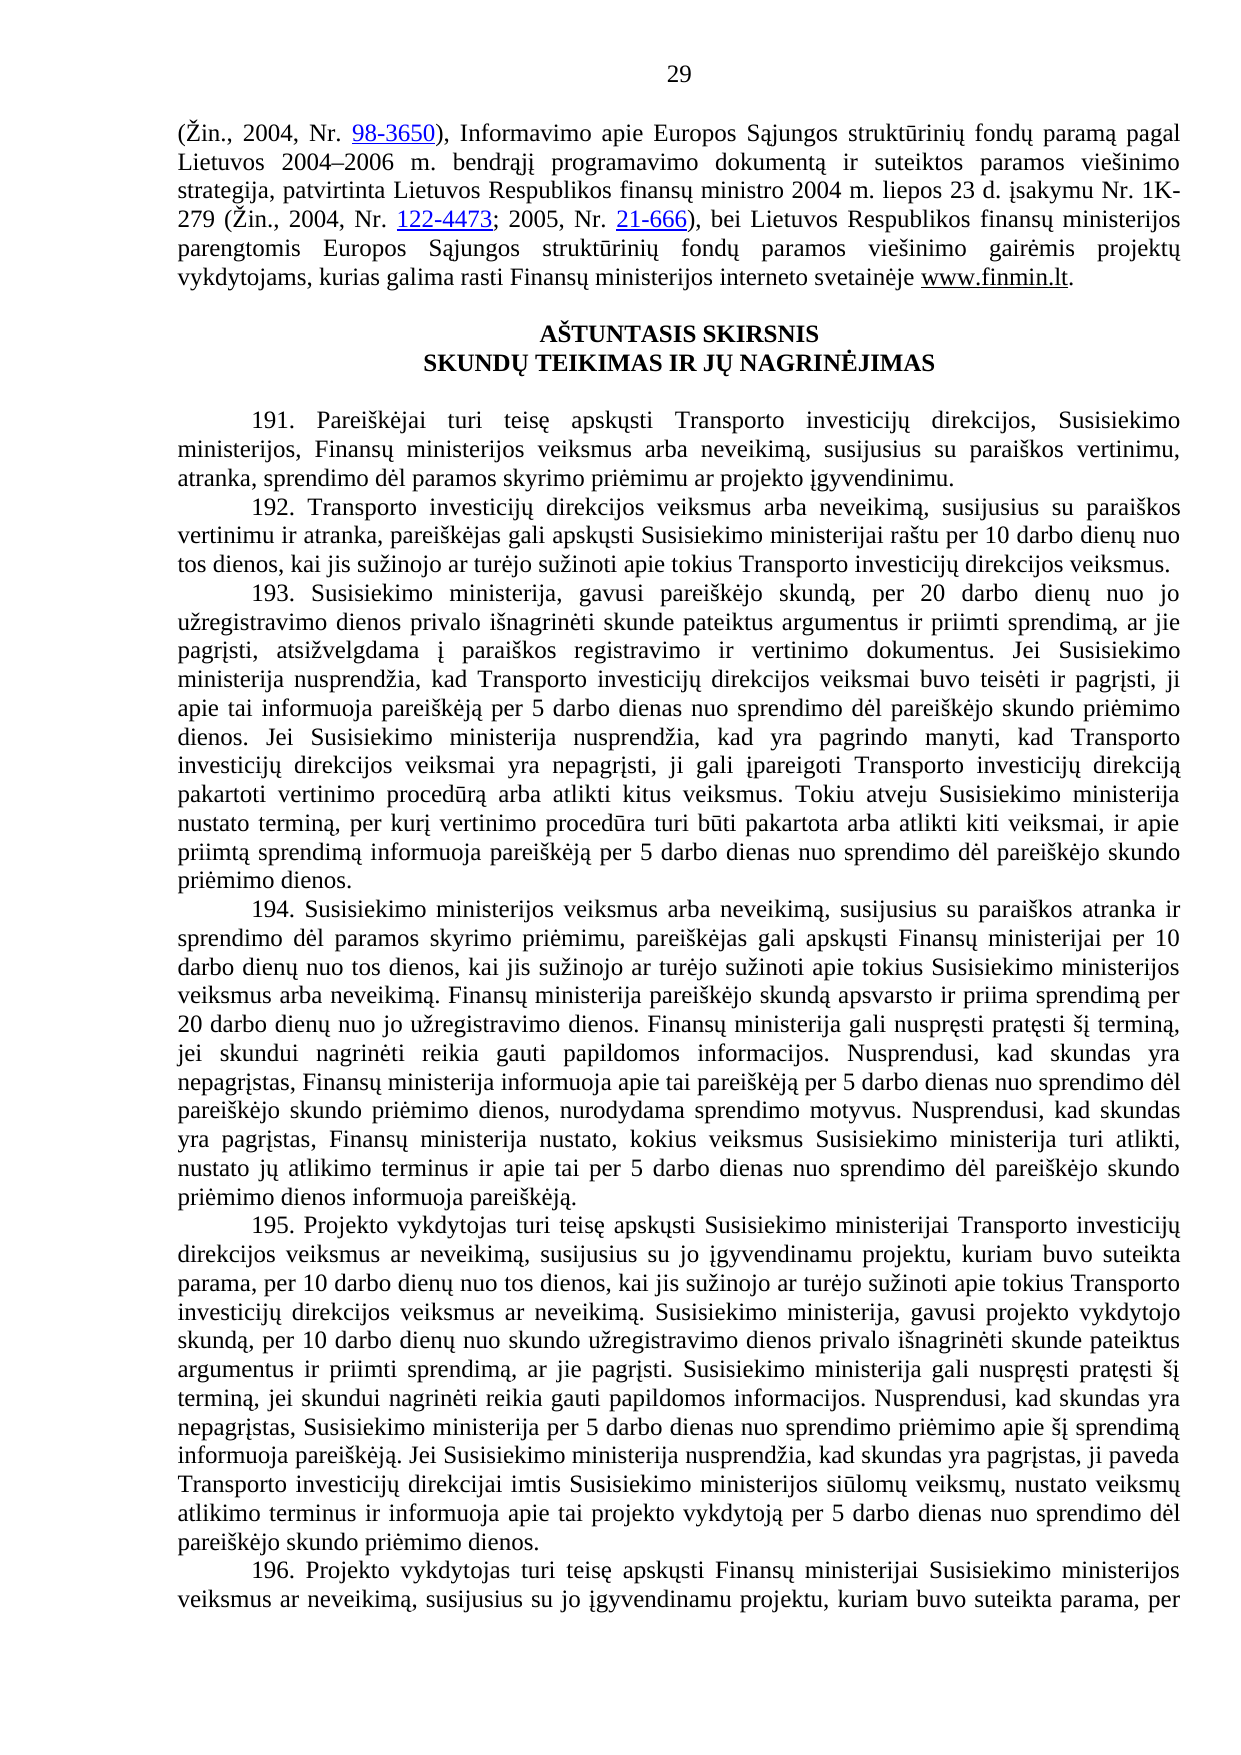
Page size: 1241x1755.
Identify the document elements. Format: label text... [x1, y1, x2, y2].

text AŠTUNTASIS SKIRSNIS [177, 319, 1181, 348]
text SKUNDŲ TEIKIMAS IR JŲ NAGRINĖJIMAS [177, 348, 1181, 377]
text 196. Projekto vykdytojas turi teisę apskųsti Finansų ministerijai Susisiekimo ministerijos veiksmus ar neveikimą, susijusius su jo įgyvendinamu projektu, kuriam buvo suteikta parama, per [177, 1556, 1181, 1613]
text 195. Projekto vykdytojas turi teisę apskųsti Susisiekimo ministerijai Transporto investicijų direkcijos veiksmus ar neveikimą, susijusius su jo įgyvendinamu projektu, kuriam buvo suteikta parama, per 10 darbo dienų nuo tos dienos, kai jis sužinojo ar turėjo sužinoti apie tokius Transporto investicijų direkcijos veiksmus ar neveikimą. Susisiekimo ministerija, gavusi projekto vykdytojo skundą, per 10 darbo dienų nuo skundo užregistravimo dienos privalo išnagrinėti skunde pateiktus argumentus ir priimti sprendimą, ar jie pagrįsti. Susisiekimo ministerija gali nuspręsti pratęsti šį terminą, jei skundui nagrinėti reikia gauti papildomos informacijos. Nusprendusi, kad skundas yra nepagrįstas, Susisiekimo ministerija per 5 darbo dienas nuo sprendimo priėmimo apie šį sprendimą informuoja pareiškėją. Jei Susisiekimo ministerija nusprendžia, kad skundas yra pagrįstas, ji paveda Transporto investicijų direkcijai imtis Susisiekimo ministerijos siūlomų veiksmų, nustato veiksmų atlikimo terminus ir informuoja apie tai projekto vykdytoją per 5 darbo dienas nuo sprendimo dėl pareiškėjo skundo priėmimo dienos. [177, 1211, 1181, 1556]
text 194. Susisiekimo ministerijos veiksmus arba neveikimą, susijusius su paraiškos atranka ir sprendimo dėl paramos skyrimo priėmimu, pareiškėjas gali apskųsti Finansų ministerijai per 10 darbo dienų nuo tos dienos, kai jis sužinojo ar turėjo sužinoti apie tokius Susisiekimo ministerijos veiksmus arba neveikimą. Finansų ministerija pareiškėjo skundą apsvarsto ir priima sprendimą per 20 darbo dienų nuo jo užregistravimo dienos. Finansų ministerija gali nuspręsti pratęsti šį terminą, jei skundui nagrinėti reikia gauti papildomos informacijos. Nusprendusi, kad skundas yra nepagrįstas, Finansų ministerija informuoja apie tai pareiškėją per 5 darbo dienas nuo sprendimo dėl pareiškėjo skundo priėmimo dienos, nurodydama sprendimo motyvus. Nusprendusi, kad skundas yra pagrįstas, Finansų ministerija nustato, kokius veiksmus Susisiekimo ministerija turi atlikti, nustato jų atlikimo terminus ir apie tai per 5 darbo dienas nuo sprendimo dėl pareiškėjo skundo priėmimo dienos informuoja pareiškėją. [177, 894, 1181, 1211]
text 191. Pareiškėjai turi teisę apskųsti Transporto investicijų direkcijos, Susisiekimo ministerijos, Finansų ministerijos veiksmus arba neveikimą, susijusius su paraiškos vertinimu, atranka, sprendimo dėl paramos skyrimo priėmimu ar projekto įgyvendinimu. [177, 406, 1181, 492]
text 192. Transporto investicijų direkcijos veiksmus arba neveikimą, susijusius su paraiškos vertinimu ir atranka, pareiškėjas gali apskųsti Susisiekimo ministerijai raštu per 10 darbo dienų nuo tos dienos, kai jis sužinojo ar turėjo sužinoti apie tokius Transporto investicijų direkcijos veiksmus. [177, 492, 1181, 578]
text 193. Susisiekimo ministerija, gavusi pareiškėjo skundą, per 20 darbo dienų nuo jo užregistravimo dienos privalo išnagrinėti skunde pateiktus argumentus ir priimti sprendimą, ar jie pagrįsti, atsižvelgdama į paraiškos registravimo ir vertinimo dokumentus. Jei Susisiekimo ministerija nusprendžia, kad Transporto investicijų direkcijos veiksmai buvo teisėti ir pagrįsti, ji apie tai informuoja pareiškėją per 5 darbo dienas nuo sprendimo dėl pareiškėjo skundo priėmimo dienos. Jei Susisiekimo ministerija nusprendžia, kad yra pagrindo manyti, kad Transporto investicijų direkcijos veiksmai yra nepagrįsti, ji gali įpareigoti Transporto investicijų direkciją pakartoti vertinimo procedūrą arba atlikti kitus veiksmus. Tokiu atveju Susisiekimo ministerija nustato terminą, per kurį vertinimo procedūra turi būti pakartota arba atlikti kiti veiksmai, ir apie priimtą sprendimą informuoja pareiškėją per 5 darbo dienas nuo sprendimo dėl pareiškėjo skundo priėmimo dienos. [177, 578, 1181, 894]
text (Žin., 2004, Nr. 98-3650), Informavimo apie Europos Sąjungos struktūrinių fondų paramą pagal Lietuvos 2004–2006 m. bendrąjį programavimo dokumentą ir suteiktos paramos viešinimo strategija, patvirtinta Lietuvos Respublikos finansų ministro 2004 m. liepos 23 d. įsakymu Nr. 1K-279 (Žin., 2004, Nr. 122-4473; 2005, Nr. 21-666), bei Lietuvos Respublikos finansų ministerijos parengtomis Europos Sąjungos struktūrinių fondų paramos viešinimo gairėmis projektų vykdytojams, kurias galima rasti Finansų ministerijos interneto svetainėje www.finmin.lt. [177, 118, 1181, 291]
